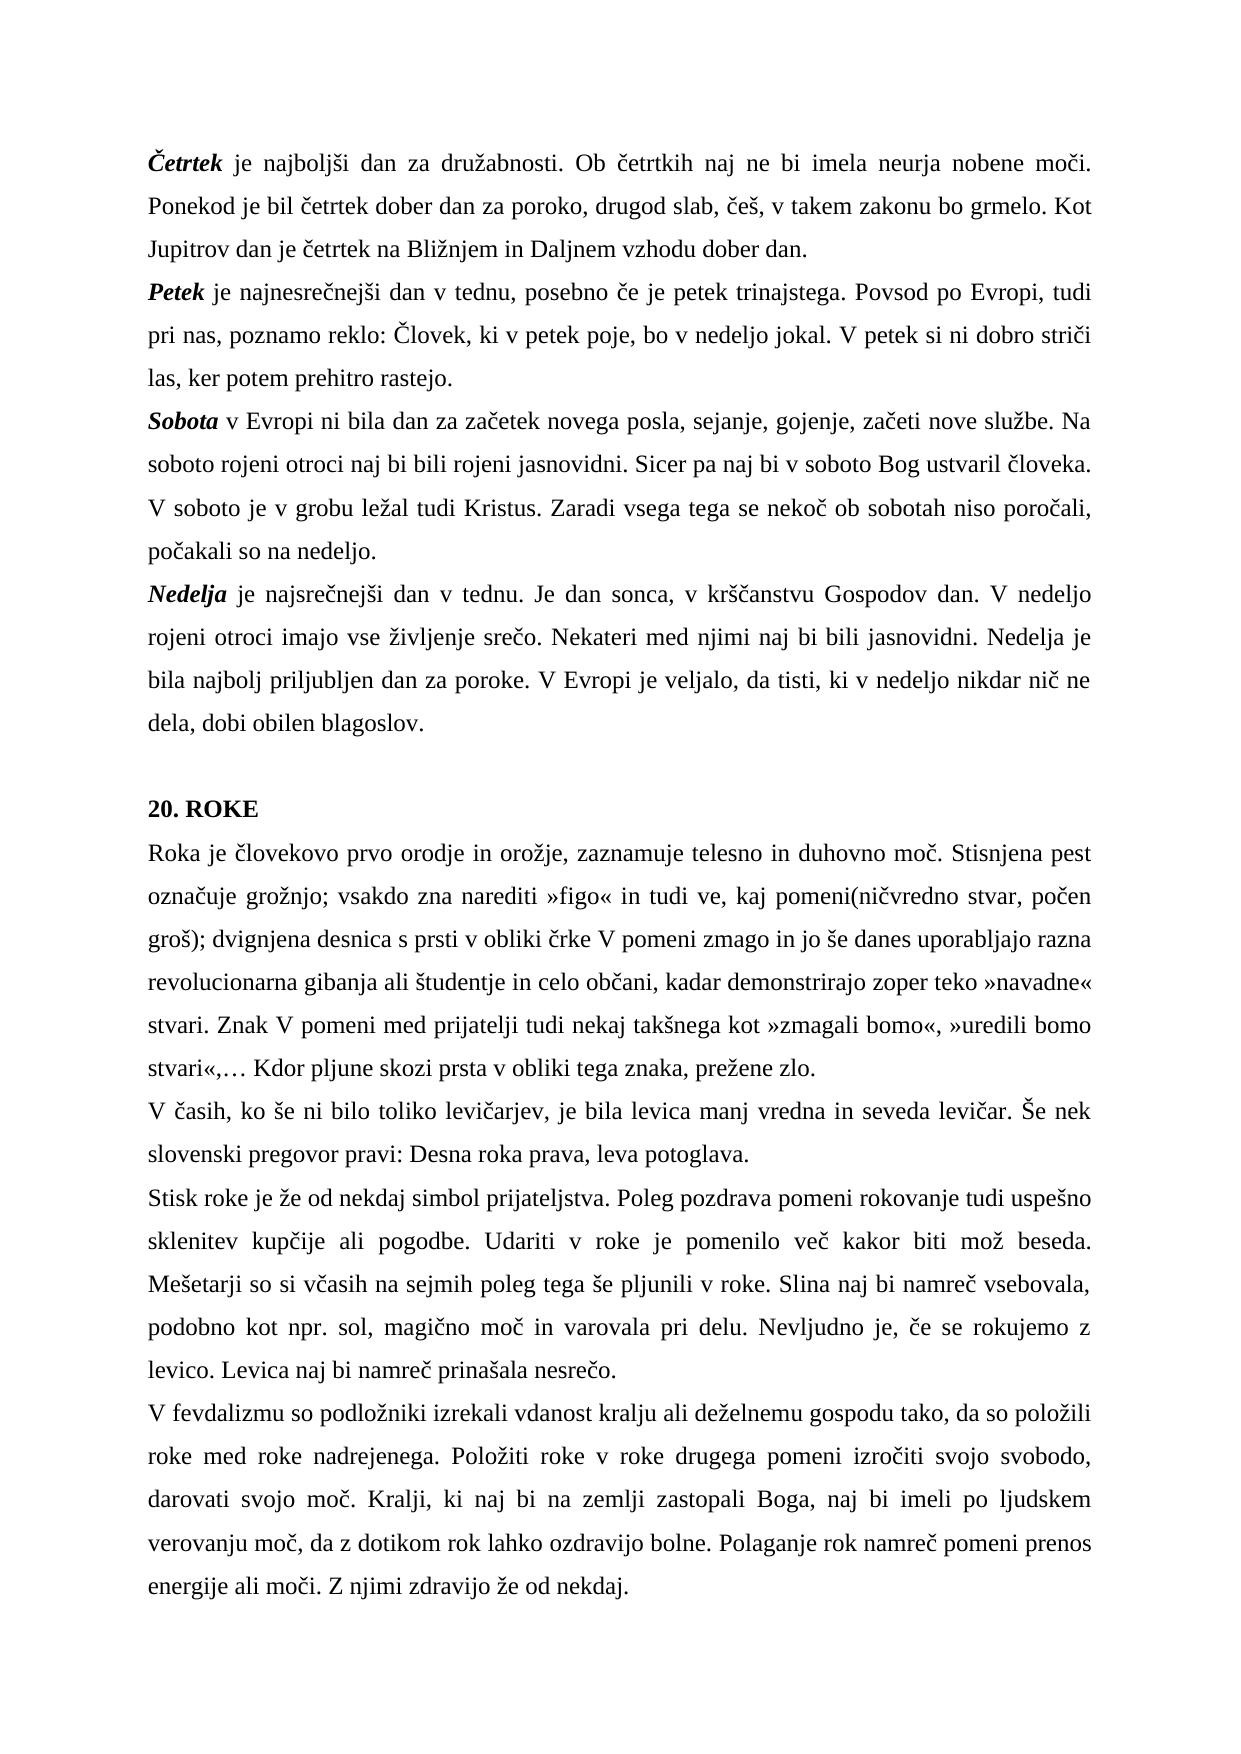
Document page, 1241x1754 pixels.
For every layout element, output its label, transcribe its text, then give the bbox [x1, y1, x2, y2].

text Četrtek je najboljši dan za družabnosti. Ob četrtkih naj ne bi imela neurja nobene moči. Ponekod je bil četrtek dober dan za poroko, drugod slab, češ, v takem zakonu bo grmelo. Kot Jupitrov dan je četrtek na Bližnjem in Daljnem vzhodu dober dan. [148, 148, 1093, 263]
text V časih, ko še ni bilo toliko levičarjev, je bila levica manj vredna in seveda levičar. Še nek slovenski pregovor pravi: Desna roka prava, leva potoglava. [148, 1096, 1093, 1168]
text Stisk roke je že od nekdaj simbol prijateljstva. Poleg pozdrava pomeni rokovanje tudi uspešno sklenitev kupčije ali pogodbe. Udariti v roke je pomenilo več kakor biti mož beseda. Mešetarji so si včasih na sejmih poleg tega še pljunili v roke. Slina naj bi namreč vsebovala, podobno kot npr. sol, magično moč in varovala pri delu. Nevljudno je, če se rokujemo z levico. Levica naj bi namreč prinašala nesrečo. [148, 1183, 1093, 1384]
text Roka je človekovo prvo orodje in orožje, zaznamuje telesno in duhovno moč. Stisnjena pest označuje grožnjo; vsakdo zna narediti »figo« in tudi ve, kaj pomeni(ničvredno stvar, počen groš); dvignjena desnica s prsti v obliki črke V pomeni zmago in jo še danes uporabljajo razna revolucionarna gibanja ali študentje in celo občani, kadar demonstrirajo zoper teko »navadne« stvari. Znak V pomeni med prijatelji tudi nekaj takšnega kot »zmagali bomo«, »uredili bomo stvari«,… Kdor pljune skozi prsta v obliki tega znaka, prežene zlo. [148, 838, 1093, 1082]
text Nedelja je najsrečnejši dan v tednu. Je dan sonca, v krščanstvu Gospodov dan. V nedeljo rojeni otroci imajo vse življenje srečo. Nekateri med njimi naj bi bili jasnovidni. Nedelja je bila najbolj priljubljen dan za poroke. V Evropi je veljalo, da tisti, ki v nedeljo nikdar nič ne dela, dobi obilen blagoslov. [148, 579, 1093, 737]
text 20. ROKE [148, 794, 1093, 823]
text Petek je najnesrečnejši dan v tednu, posebno če je petek trinajstega. Povsod po Evropi, tudi pri nas, poznamo reklo: Človek, ki v petek poje, bo v nedeljo jokal. V petek si ni dobro striči las, ker potem prehitro rastejo. [148, 277, 1093, 392]
text V fevdalizmu so podložniki izrekali vdanost kralju ali deželnemu gospodu tako, da so položili roke med roke nadrejenega. Položiti roke v roke drugega pomeni izročiti svojo svobodo, darovati svojo moč. Kralji, ki naj bi na zemlji zastopali Boga, naj bi imeli po ljudskem verovanju moč, da z dotikom rok lahko ozdravijo bolne. Polaganje rok namreč pomeni prenos energije ali moči. Z njimi zdravijo že od nekdaj. [148, 1398, 1093, 1599]
text Sobota v Evropi ni bila dan za začetek novega posla, sejanje, gojenje, začeti nove službe. Na soboto rojeni otroci naj bi bili rojeni jasnovidni. Sicer pa naj bi v soboto Bog ustvaril človeka. V soboto je v grobu ležal tudi Kristus. Zaradi vsega tega se nekoč ob sobotah niso poročali, počakali so na nedeljo. [148, 406, 1093, 564]
